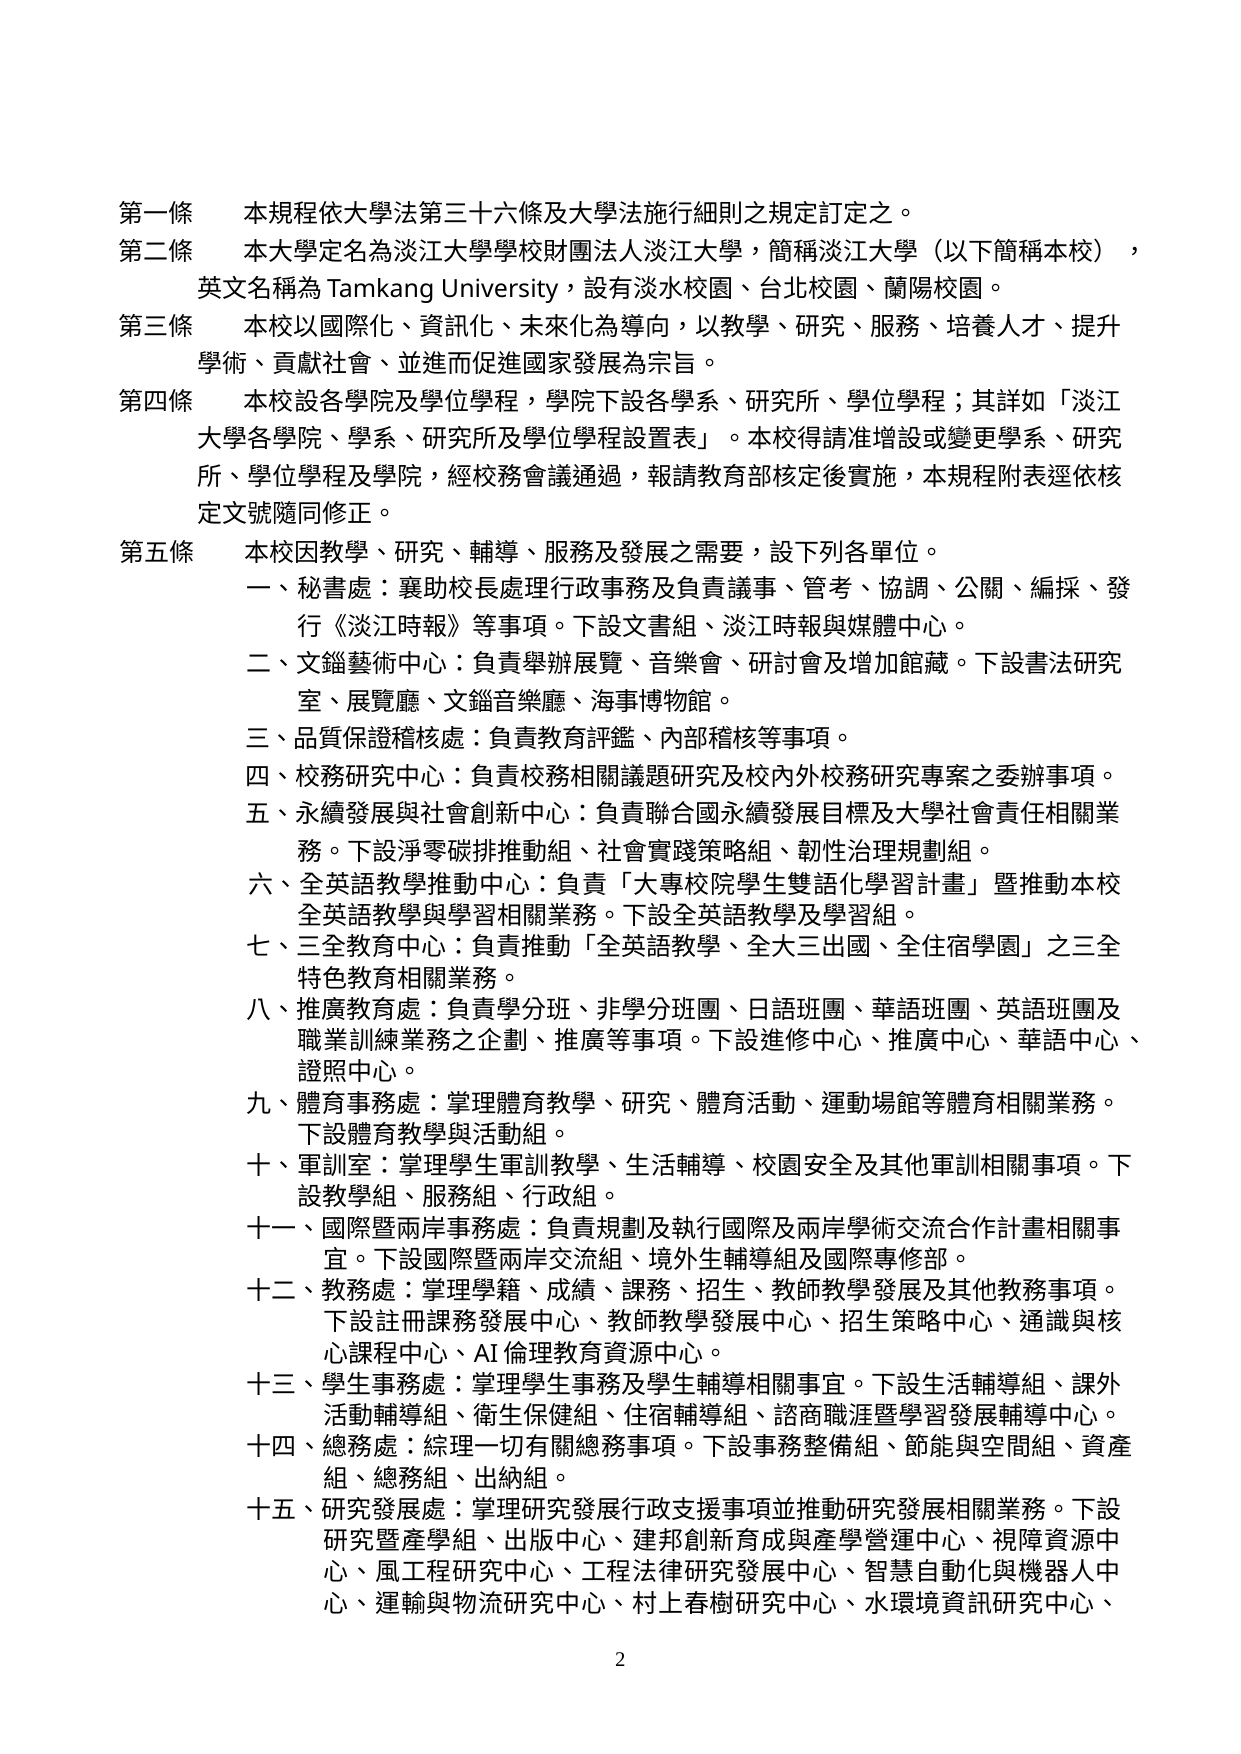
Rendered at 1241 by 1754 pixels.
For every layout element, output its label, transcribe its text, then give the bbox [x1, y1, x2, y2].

text 十二、教務處：掌理學籍、成績、課務、招生、教師教學發展及其他教務事項。下設註冊課務發展中心、教師教學發展中心、招生策略中心、通識與核心課程中心、AI倫理教育資源中心。 [246, 1274, 1122, 1368]
text 十一、國際暨兩岸事務處：負責規劃及執行國際及兩岸學術交流合作計畫相關事宜。下設國際暨兩岸交流組、境外生輔導組及國際專修部。 [246, 1212, 1123, 1274]
text 一、秘書處：襄助校長處理行政事務及負責議事、管考、協調、公關、編採、發行《淡江時報》等事項。下設文書組、淡江時報與媒體中心。 [246, 568, 1133, 643]
text 八、推廣教育處：負責學分班、非學分班團、日語班團、華語班團、英語班團及職業訓練業務之企劃、推廣等事項。下設進修中心、推廣中心、華語中心、證照中心。 [246, 993, 1122, 1087]
text 二、文錙藝術中心：負責舉辦展覽、音樂會、研討會及增加館藏。下設書法研究室、展覽廳、文錙音樂廳、海事博物館。 [246, 643, 1123, 718]
text 七、三全教育中心：負責推動「全英語教學、全大三出國、全住宿學園」之三全特色教育相關業務。 [246, 931, 1122, 993]
text 第一條 本規程依大學法第三十六條及大學法施行細則之規定訂定之。 [118, 193, 1122, 231]
text 第四條 本校設各學院及學位學程，學院下設各學系、研究所、學位學程；其詳如「淡江大學各學院、學系、研究所及學位學程設置表」。本校得請准增設或變更學系、研究所、學位學程及學院，經校務會議通過，報請教育部核定後實施，本規程附表逕依核定文號隨同修正。 [118, 381, 1122, 531]
text 三、品質保證稽核處：負責教育評鑑、內部稽核等事項。 [245, 718, 1122, 756]
text 五、永續發展與社會創新中心：負責聯合國永續發展目標及大學社會責任相關業務。下設淨零碳排推動組、社會實踐策略組、韌性治理規劃組。 [245, 793, 1122, 868]
text 十三、學生事務處：掌理學生事務及學生輔導相關事宜。下設生活輔導組、課外活動輔導組、衛生保健組、住宿輔導組、諮商職涯暨學習發展輔導中心。 [246, 1368, 1124, 1431]
text 十五、研究發展處：掌理研究發展行政支援事項並推動研究發展相關業務。下設研究暨產學組、出版中心、建邦創新育成與產學營運中心、視障資源中心、風工程研究中心、工程法律研究發展中心、智慧自動化與機器人中心、運輸與物流研究中心、村上春樹研究中心、水環境資訊研究中心、 [246, 1493, 1122, 1618]
text 四、校務研究中心：負責校務相關議題研究及校內外校務研究專案之委辦事項。 [245, 756, 1122, 793]
text 十、軍訓室：掌理學生軍訓教學、生活輔導、校園安全及其他軍訓相關事項。下設教學組、服務組、行政組。 [246, 1149, 1133, 1212]
text 第二條 本大學定名為淡江大學學校財團法人淡江大學，簡稱淡江大學（以下簡稱本校），英文名稱為Tamkang University，設有淡水校園、台北校園、蘭陽校園。 [118, 231, 1122, 306]
text 第五條 本校因教學、研究、輔導、服務及發展之需要，設下列各單位。 [119, 531, 1122, 568]
text 六、全英語教學推動中心：負責「大專校院學生雙語化學習計畫」暨推動本校全英語教學與學習相關業務。下設全英語教學及學習組。 [248, 868, 1122, 931]
text 九、體育事務處：掌理體育教學、研究、體育活動、運動場館等體育相關業務。下設體育教學與活動組。 [246, 1087, 1124, 1149]
text 十四、總務處：綜理一切有關總務事項。下設事務整備組、節能與空間組、資產組、總務組、出納組。 [246, 1431, 1133, 1493]
text 第三條 本校以國際化、資訊化、未來化為導向，以教學、研究、服務、培養人才、提升學術、貢獻社會、並進而促進國家發展為宗旨。 [118, 306, 1122, 381]
